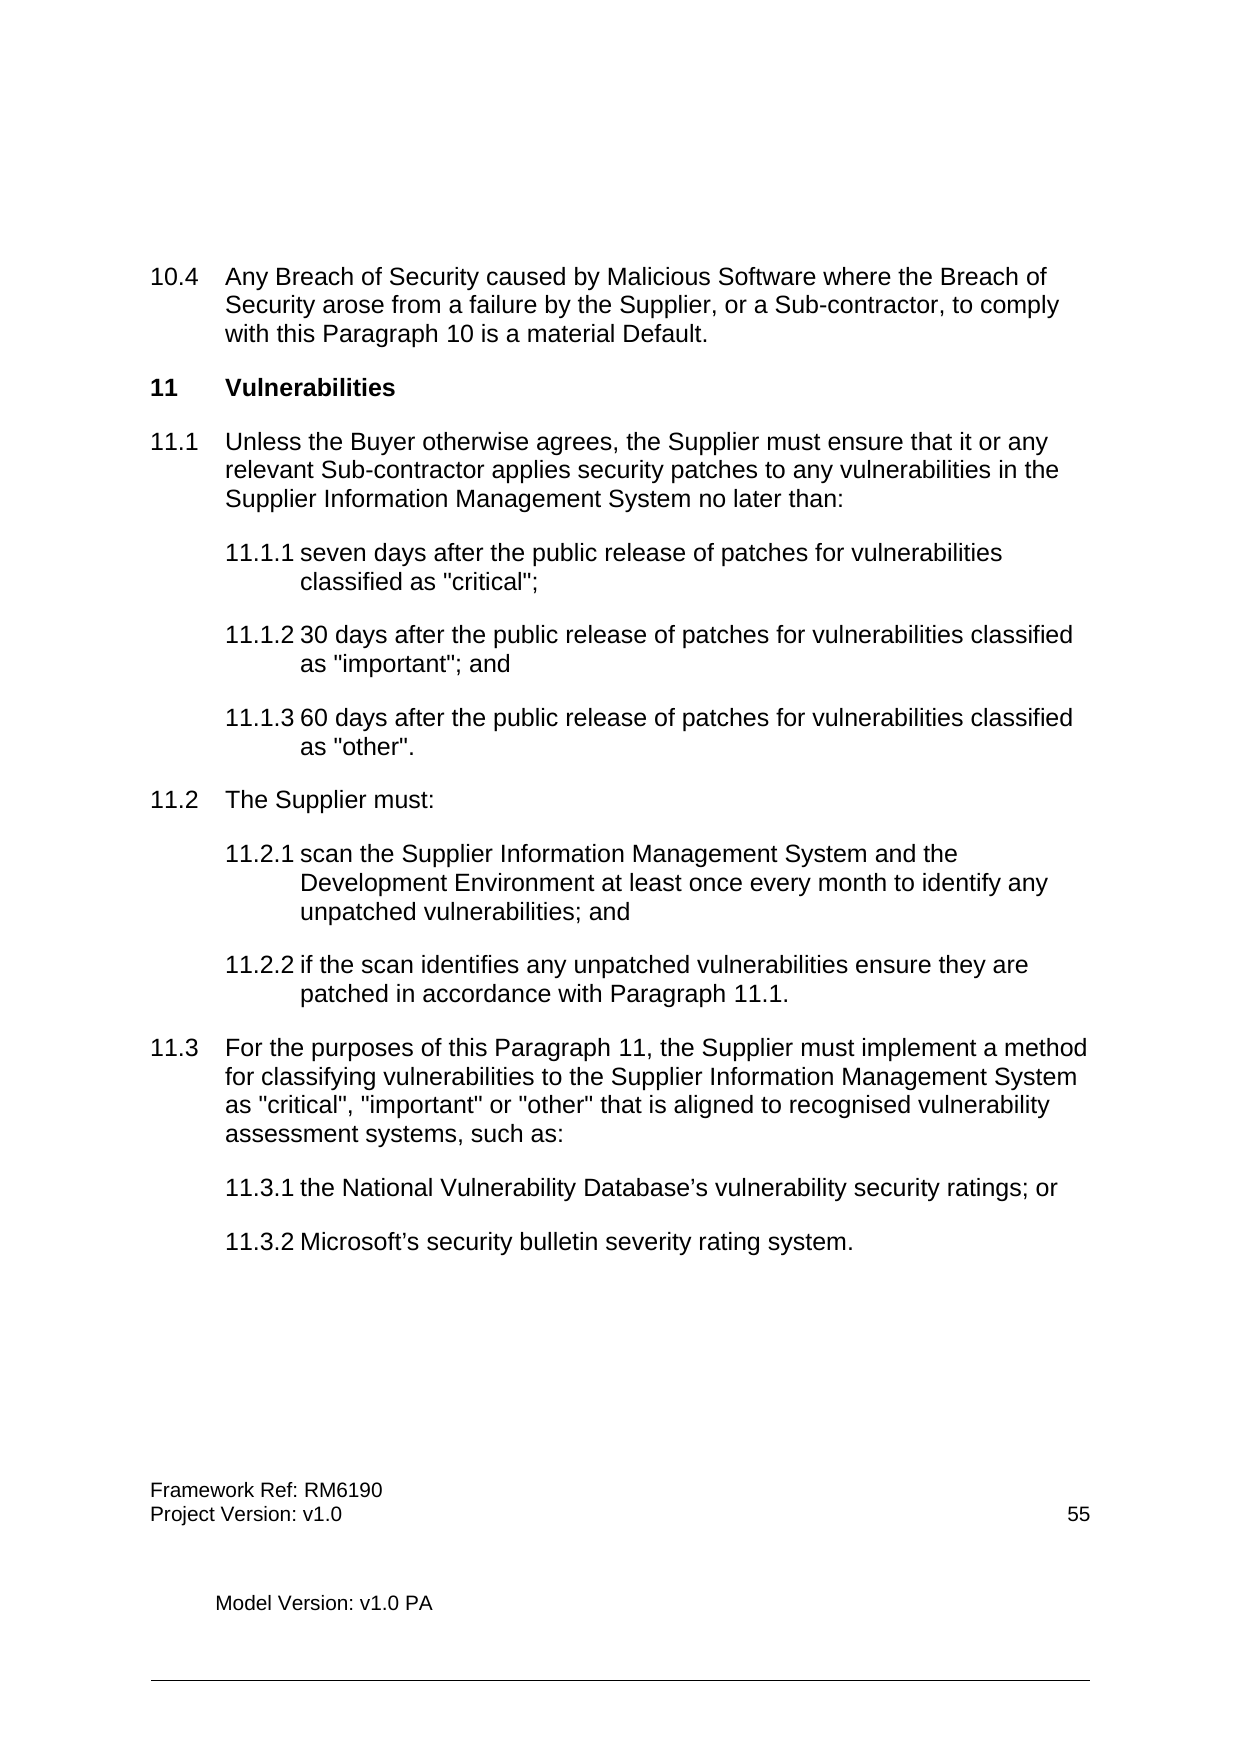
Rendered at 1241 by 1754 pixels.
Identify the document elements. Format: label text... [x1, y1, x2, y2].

list seven days after the public release of patches for vulnerabilities classified as "critical"; [225, 538, 1090, 596]
list 30 days after the public release of patches for vulnerabilities classified as "important"; and [225, 621, 1090, 678]
list For the purposes of this Paragraph 11, the Supplier must implement a method for classifying vulnerabilities to the Supplier Information Management System as "critical", "important" or "other" that is aligned to recognised vulnerability assessment systems, such as: [150, 1033, 1090, 1148]
list if the scan identifies any unpatched vulnerabilities ensure they are patched in accordance with Paragraph 11.1. [225, 951, 1090, 1008]
list Unless the Buyer otherwise agrees, the Supplier must ensure that it or any relevant Sub-contractor applies security patches to any vulnerabilities in the Supplier Information Management System no later than: [150, 427, 1090, 513]
list the National Vulnerability Database’s vulnerability security ratings; or [225, 1173, 1090, 1202]
list scan the Supplier Information Management System and the Development Environment at least once every month to identify any unpatched vulnerabilities; and [225, 839, 1090, 926]
list Vulnerabilities [150, 373, 1090, 402]
list Microsoft’s security bulletin severity rating system. [225, 1227, 1090, 1256]
list Any Breach of Security caused by Malicious Software where the Breach of Security arose from a failure by the Supplier, or a Sub-contractor, to comply with this Paragraph 10 is a material Default. [150, 262, 1090, 348]
list The Supplier must: [150, 786, 1090, 814]
list 60 days after the public release of patches for vulnerabilities classified as "other". [225, 703, 1090, 761]
